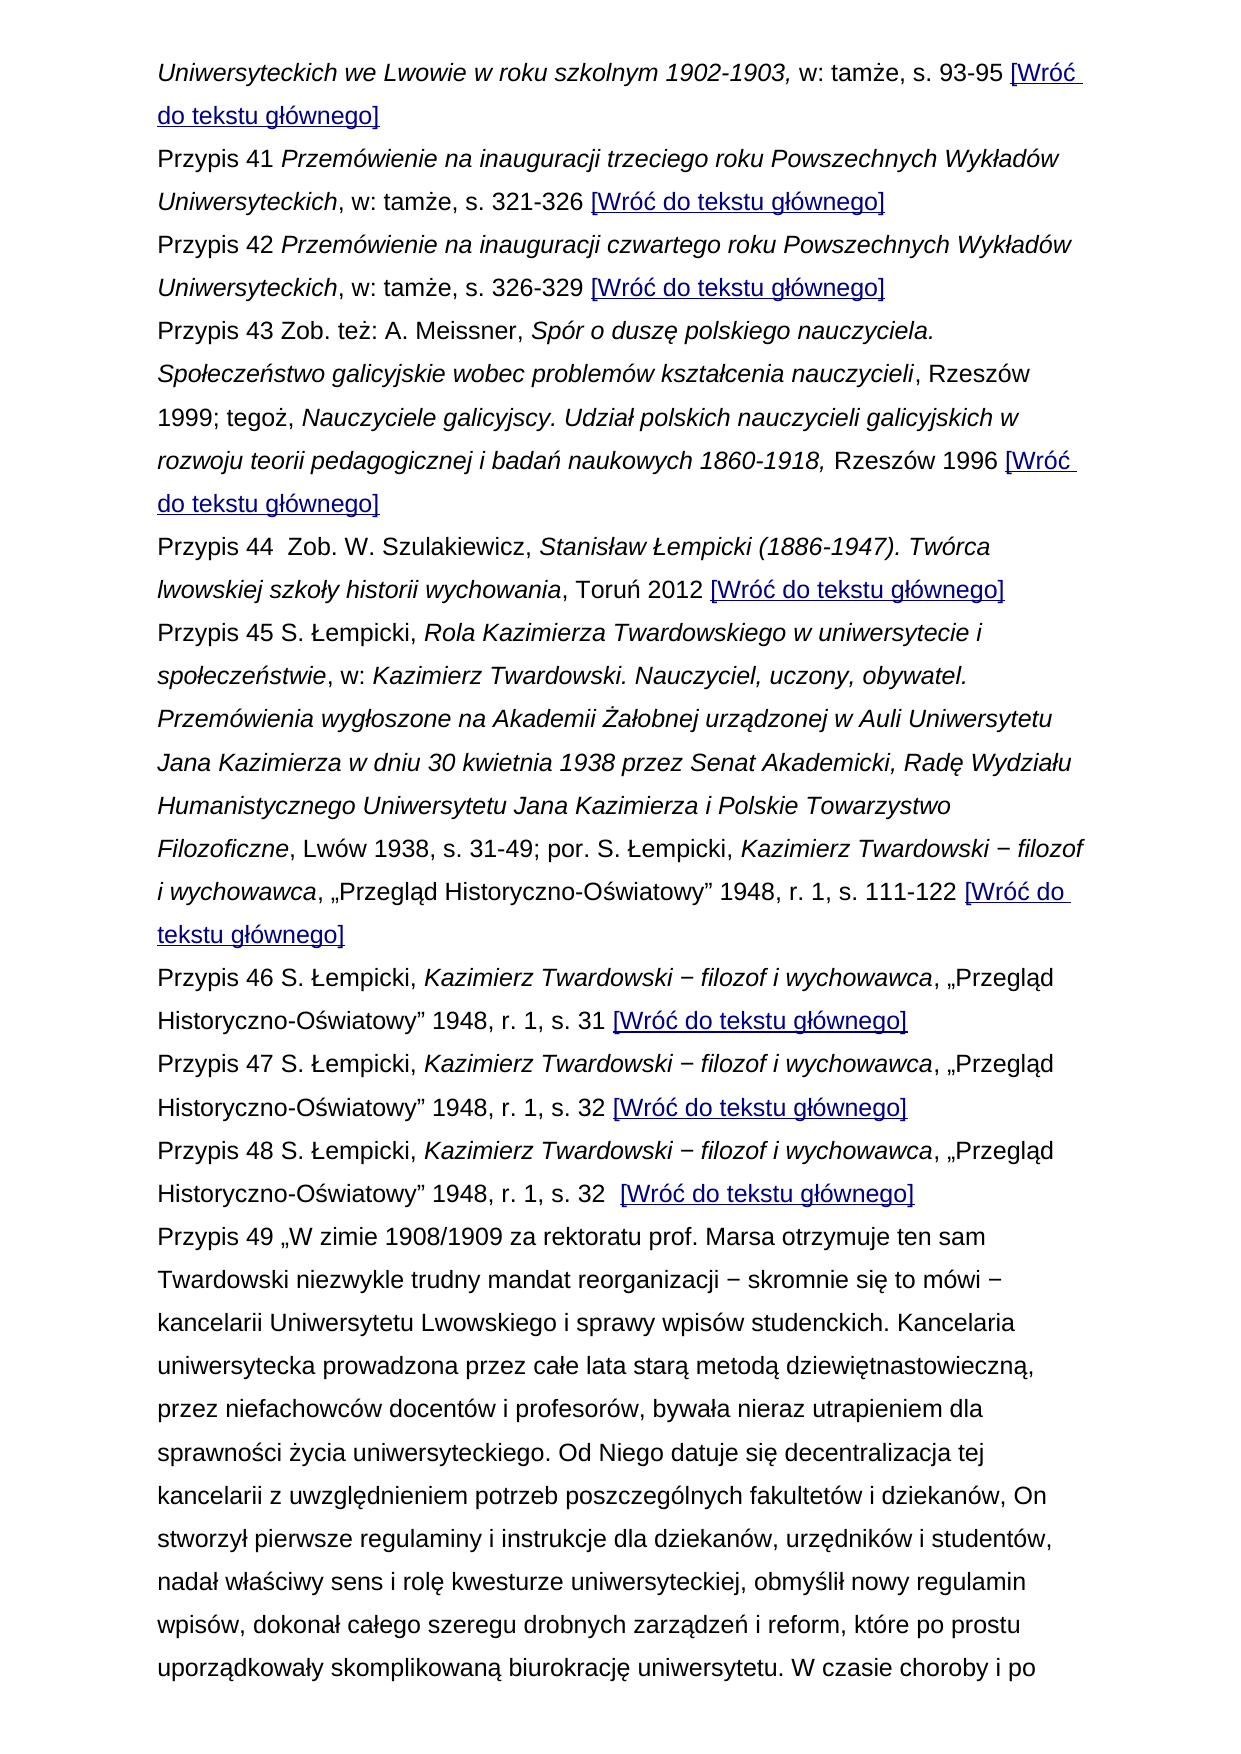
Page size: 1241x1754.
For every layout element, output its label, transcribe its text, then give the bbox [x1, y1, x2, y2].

text Przypis 46 S. Łempicki, Kazimierz Twardowski − filozof i wychowawca, „Przegląd Historyczno-Oświatowy” 1948, r. 1, s. 31 [Wróć do tekstu głównego] [157, 963, 1088, 1035]
text Przypis 45 S. Łempicki, Rola Kazimierza Twardowskiego w uniwersytecie i społeczeństwie, w: Kazimierz Twardowski. Nauczyciel, uczony, obywatel. Przemówienia wygłoszone na Akademii Żałobnej urządzonej w Auli Uniwersytetu Jana Kazimierza w dniu 30 kwietnia 1938 przez Senat Akademicki, Radę Wydziału Humanistycznego Uniwersytetu Jana Kazimierza i Polskie Towarzystwo Filozoficzne, Lwów 1938, s. 31-49; por. S. Łempicki, Kazimierz Twardowski − filozof i wychowawca, „Przegląd Historyczno-Oświatowy” 1948, r. 1, s. 111-122 [Wróć do tekstu głównego] [157, 618, 1088, 949]
text Przypis 48 S. Łempicki, Kazimierz Twardowski − filozof i wychowawca, „Przegląd Historyczno-Oświatowy” 1948, r. 1, s. 32 [Wróć do tekstu głównego] [157, 1136, 1057, 1207]
text Przypis 43 Zob. też: A. Meissner, Spór o duszę polskiego nauczyciela. Społeczeństwo galicyjskie wobec problemów kształcenia nauczycieli, Rzeszów 1999; tegoż, Nauczyciele galicyjscy. Udział polskich nauczycieli galicyjskich w rozwoju teorii pedagogicznej i badań naukowych 1860-1918, Rzeszów 1996 [Wróć do tekstu głównego] [157, 316, 1088, 517]
text Przypis 42 Przemówienie na inauguracji czwartego roku Powszechnych Wykładów Uniwersyteckich, w: tamże, s. 326-329 [Wróć do tekstu głównego] [157, 230, 1088, 302]
text Uniwersyteckich we Lwowie w roku szkolnym 1902-1903, w: tamże, s. 93-95 [Wróć do tekstu głównego] [157, 57, 1088, 129]
text Przypis 44 Zob. W. Szulakiewicz, Stanisław Łempicki (1886-1947). Twórca lwowskiej szkoły historii wychowania, Toruń 2012 [Wróć do tekstu głównego] [157, 532, 1088, 604]
text Przypis 41 Przemówienie na inauguracji trzeciego roku Powszechnych Wykładów Uniwersyteckich, w: tamże, s. 321-326 [Wróć do tekstu głównego] [157, 144, 1088, 216]
text Przypis 49 „W zimie 1908/1909 za rektoratu prof. Marsa otrzymuje ten sam Twardowski niezwykle trudny mandat reorganizacji − skromnie się to mówi − kancelarii Uniwersytetu Lwowskiego i sprawy wpisów studenckich. Kancelaria uniwersytecka prowadzona przez całe lata starą metodą dziewiętnastowieczną, przez niefachowców docentów i profesorów, bywała nieraz utrapieniem dla sprawności życia uniwersyteckiego. Od Niego datuje się decentralizacja tej kancelarii z uwzględnieniem potrzeb poszczególnych fakultetów i dziekanów, On stworzył pierwsze regulaminy i instrukcje dla dziekanów, urzędników i studentów, nadał właściwy sens i rolę kwesturze uniwersyteckiej, obmyślił nowy regulamin wpisów, dokonał całego szeregu drobnych zarządzeń i reform, które po prostu uporządkowały skomplikowaną biurokrację uniwersytetu. W czasie choroby i po [157, 1222, 1088, 1682]
text Przypis 47 S. Łempicki, Kazimierz Twardowski − filozof i wychowawca, „Przegląd Historyczno-Oświatowy” 1948, r. 1, s. 32 [Wróć do tekstu głównego] [157, 1049, 1057, 1121]
